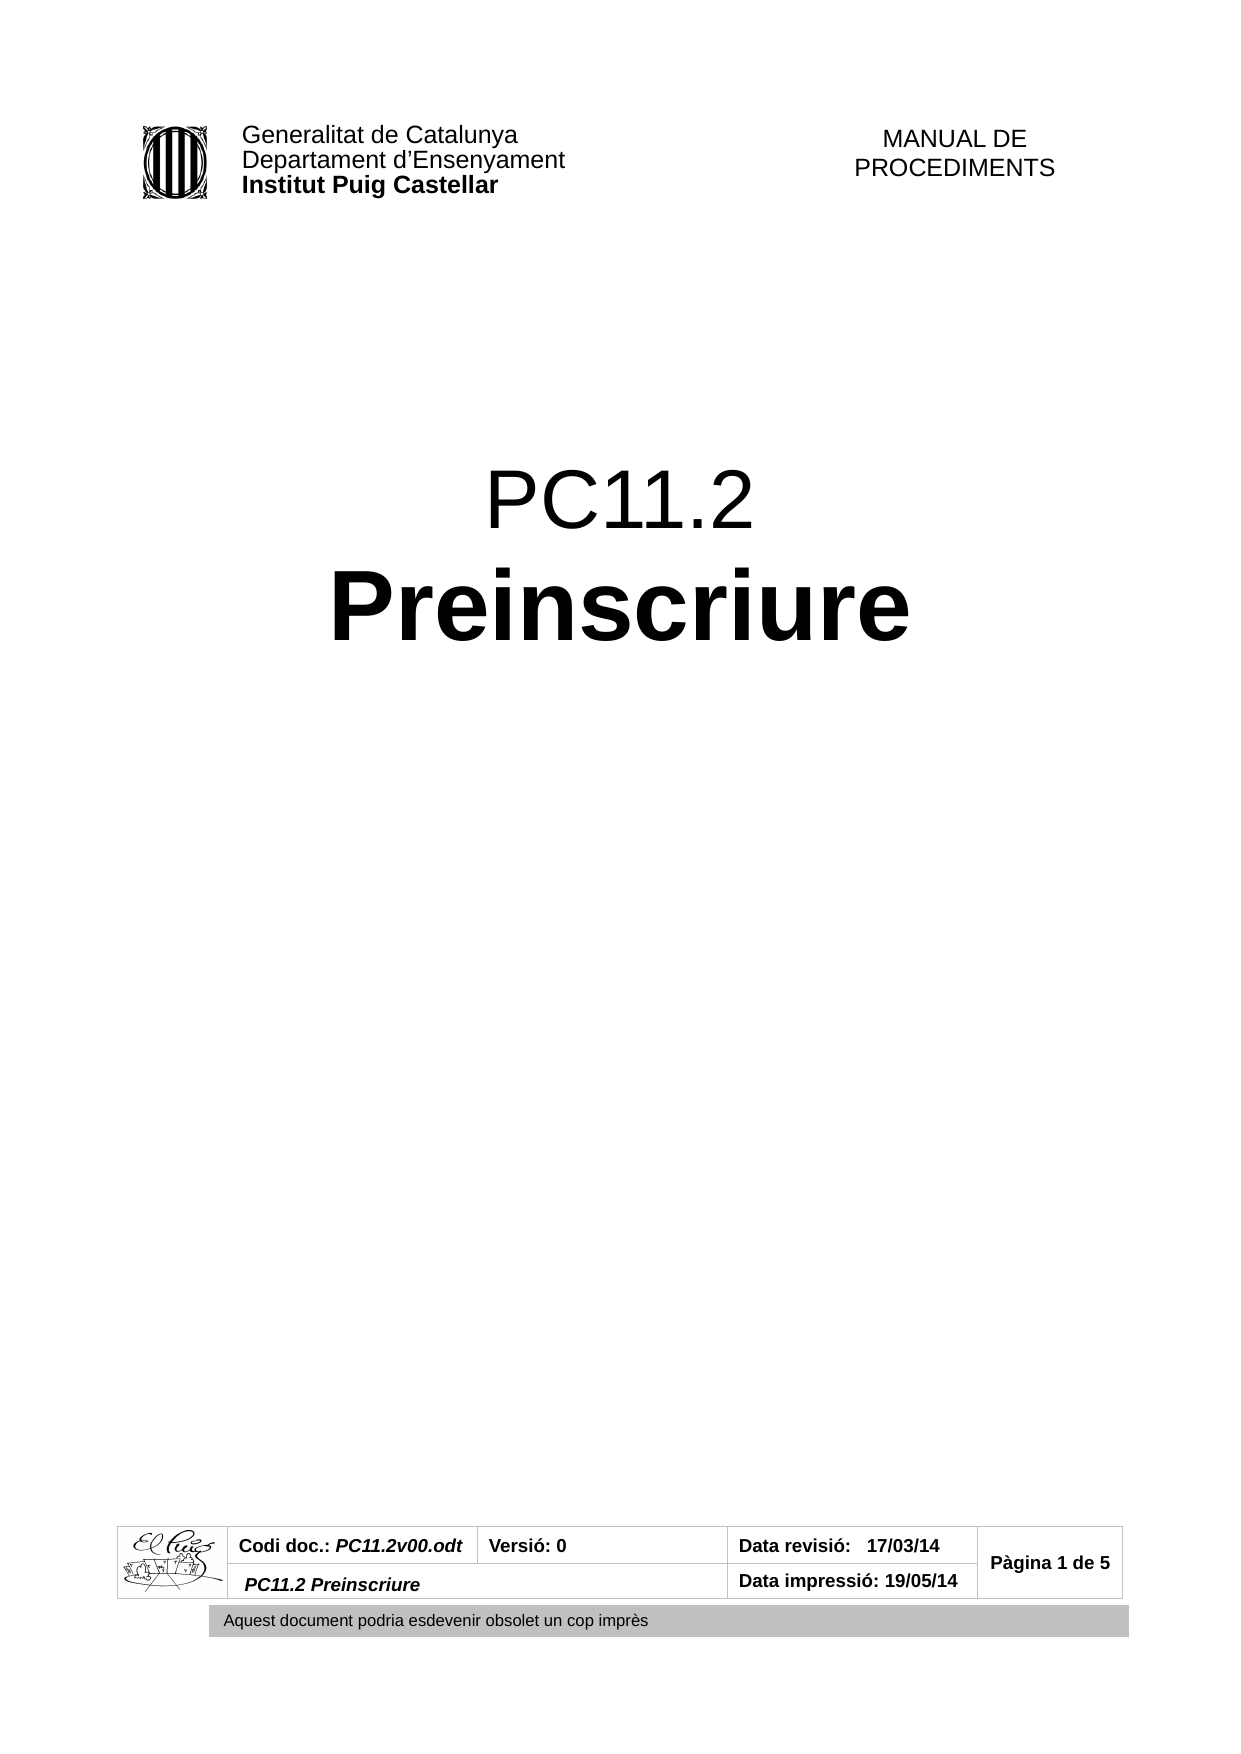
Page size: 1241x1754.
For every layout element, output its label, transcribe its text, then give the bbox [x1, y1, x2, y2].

picture [114, 1523, 227, 1595]
text Preinscriure [118, 547, 1122, 662]
text PC11.2 [118, 451, 1122, 547]
picture [118, 1527, 227, 1595]
picture [143, 126, 207, 199]
